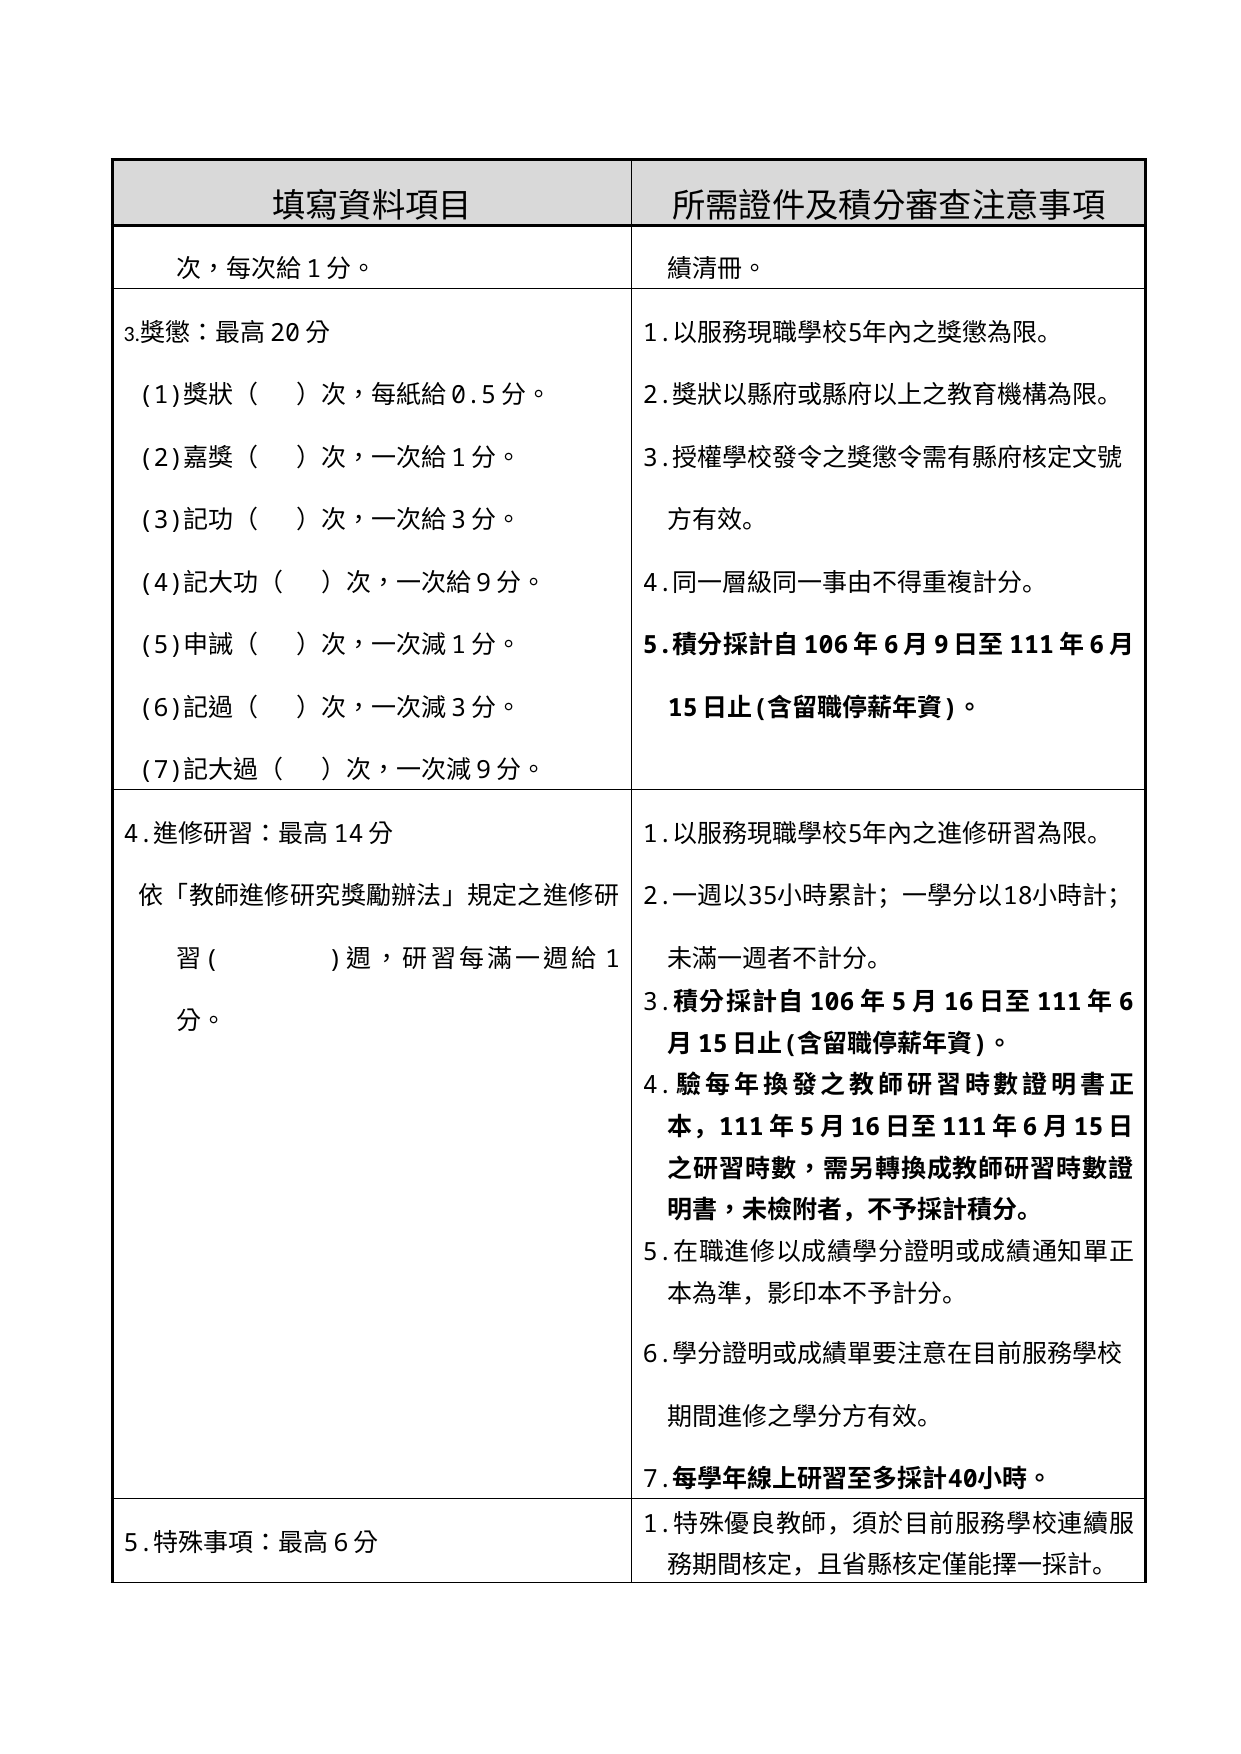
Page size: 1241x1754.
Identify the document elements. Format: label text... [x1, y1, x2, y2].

table_cell 1.特殊優良教師，須於目前服務學校連續服務期間核定，且省縣核定僅能擇一採計。 [632, 1499, 1144, 1582]
table_cell 4.進修研習：最高14分 依「教師進修研究獎勵辦法」規定之進修研習( )週，研習每滿一週給1分。 [114, 790, 631, 1498]
table_cell 績清冊。 [632, 227, 1144, 287]
table_cell 5.特殊事項：最高6分 [114, 1499, 631, 1582]
table_cell 1.以服務現職學校5年內之進修研習為限。 2.一週以35小時累計；一學分以18小時計；未滿一週者不計分。 3.積分採計自106年5月16日至111年6月15日止(含留職停薪年資)。 4.驗每年換發之教師研習時數證明書正本，111年5月16日至111年6月15日之研習時數，需另轉換成教師研習時數證明書，未檢附者，不予採計積分。 5.在職進修以成績學分證明或成績通知單正本為準，影印本不予計分。 6.學分證明或成績單要注意在目前服務學校期間進修之學分方有效。 7.每學年線上研習至多採計40小時。 [632, 790, 1144, 1498]
table_cell 1.以服務現職學校5年內之獎懲為限。 2.獎狀以縣府或縣府以上之教育機構為限。 3.授權學校發令之獎懲令需有縣府核定文號方有效。 4.同一層級同一事由不得重複計分。 5.積分採計自106年6月9日至111年6月15日止(含留職停薪年資)。 [632, 289, 1144, 788]
table_cell 次，每次給1分。 [114, 227, 631, 287]
table_cell 獎懲：最高20分 (1)獎狀（ ）次，每紙給0.5分。 (2)嘉獎（ ）次，一次給1分。 (3)記功（ ）次，一次給3分。 (4)記大功（ ）次，一次給9分。 (5)申誡（ ）次，一次減1分。 (6)記過（ ）次，一次減3分。 (7)記大過（ ）次，一次減9分。 [114, 289, 631, 788]
table_header 填寫資料項目 [114, 161, 631, 224]
table_header 所需證件及積分審查注意事項 [632, 161, 1144, 224]
